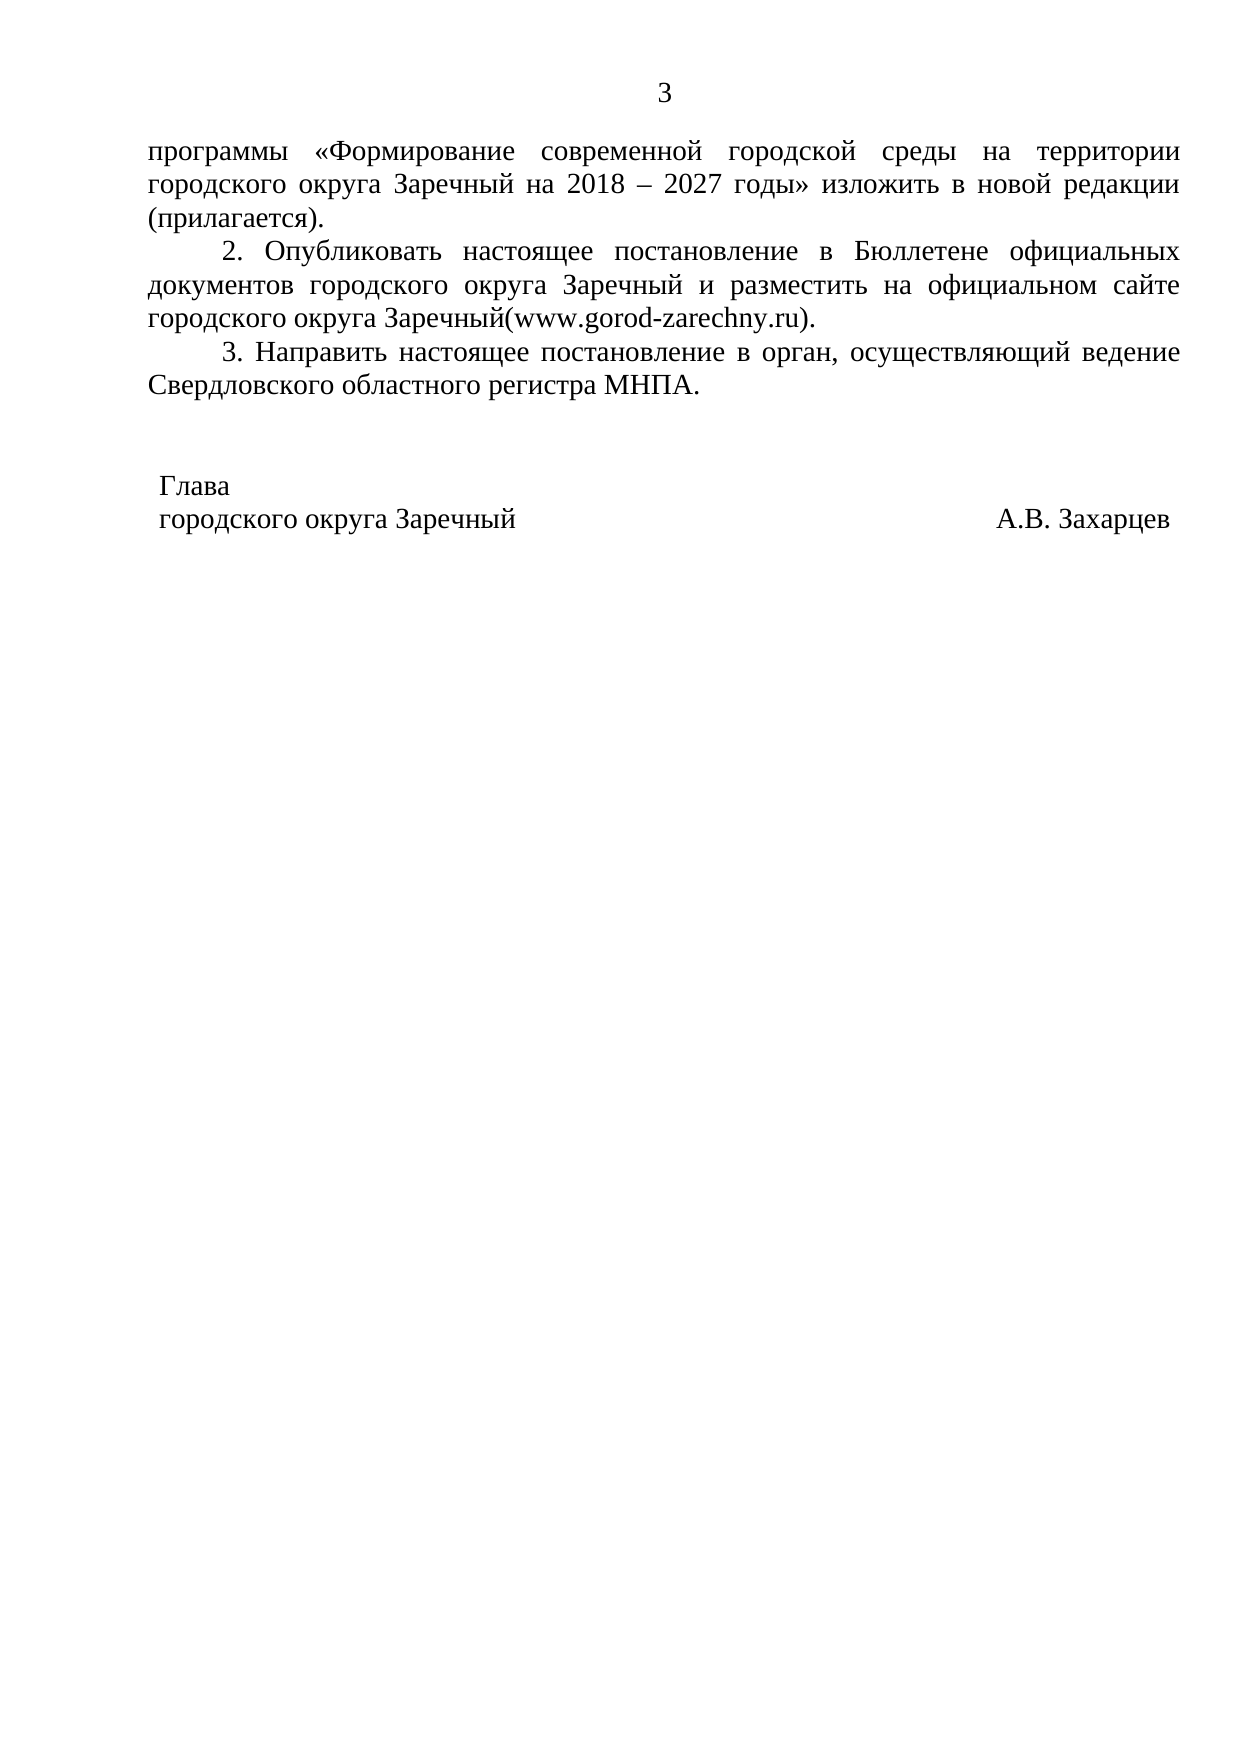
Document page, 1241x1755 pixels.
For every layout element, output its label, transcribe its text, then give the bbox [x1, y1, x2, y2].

table_header А.В. Захарцев [940, 468, 1181, 535]
text 2. Опубликовать настоящее постановление в Бюллетене официальных документов городского округа Заречный и разместить на официальном сайте городского округа Заречный(www.gorod-zarechny.ru). [148, 233, 1181, 334]
text программы «Формирование современной городской среды на территории городского округа Заречный на 2018 – 2027 годы» изложить в новой редакции (прилагается). [148, 133, 1181, 233]
table_header Глава городского округа Заречный [148, 468, 650, 535]
table_header [650, 468, 940, 535]
table_cell [940, 535, 1181, 569]
table_cell [148, 535, 650, 569]
table_cell [650, 535, 940, 569]
text 3. Направить настоящее постановление в орган, осуществляющий ведение Свердловского областного регистра МНПА. [148, 334, 1181, 401]
